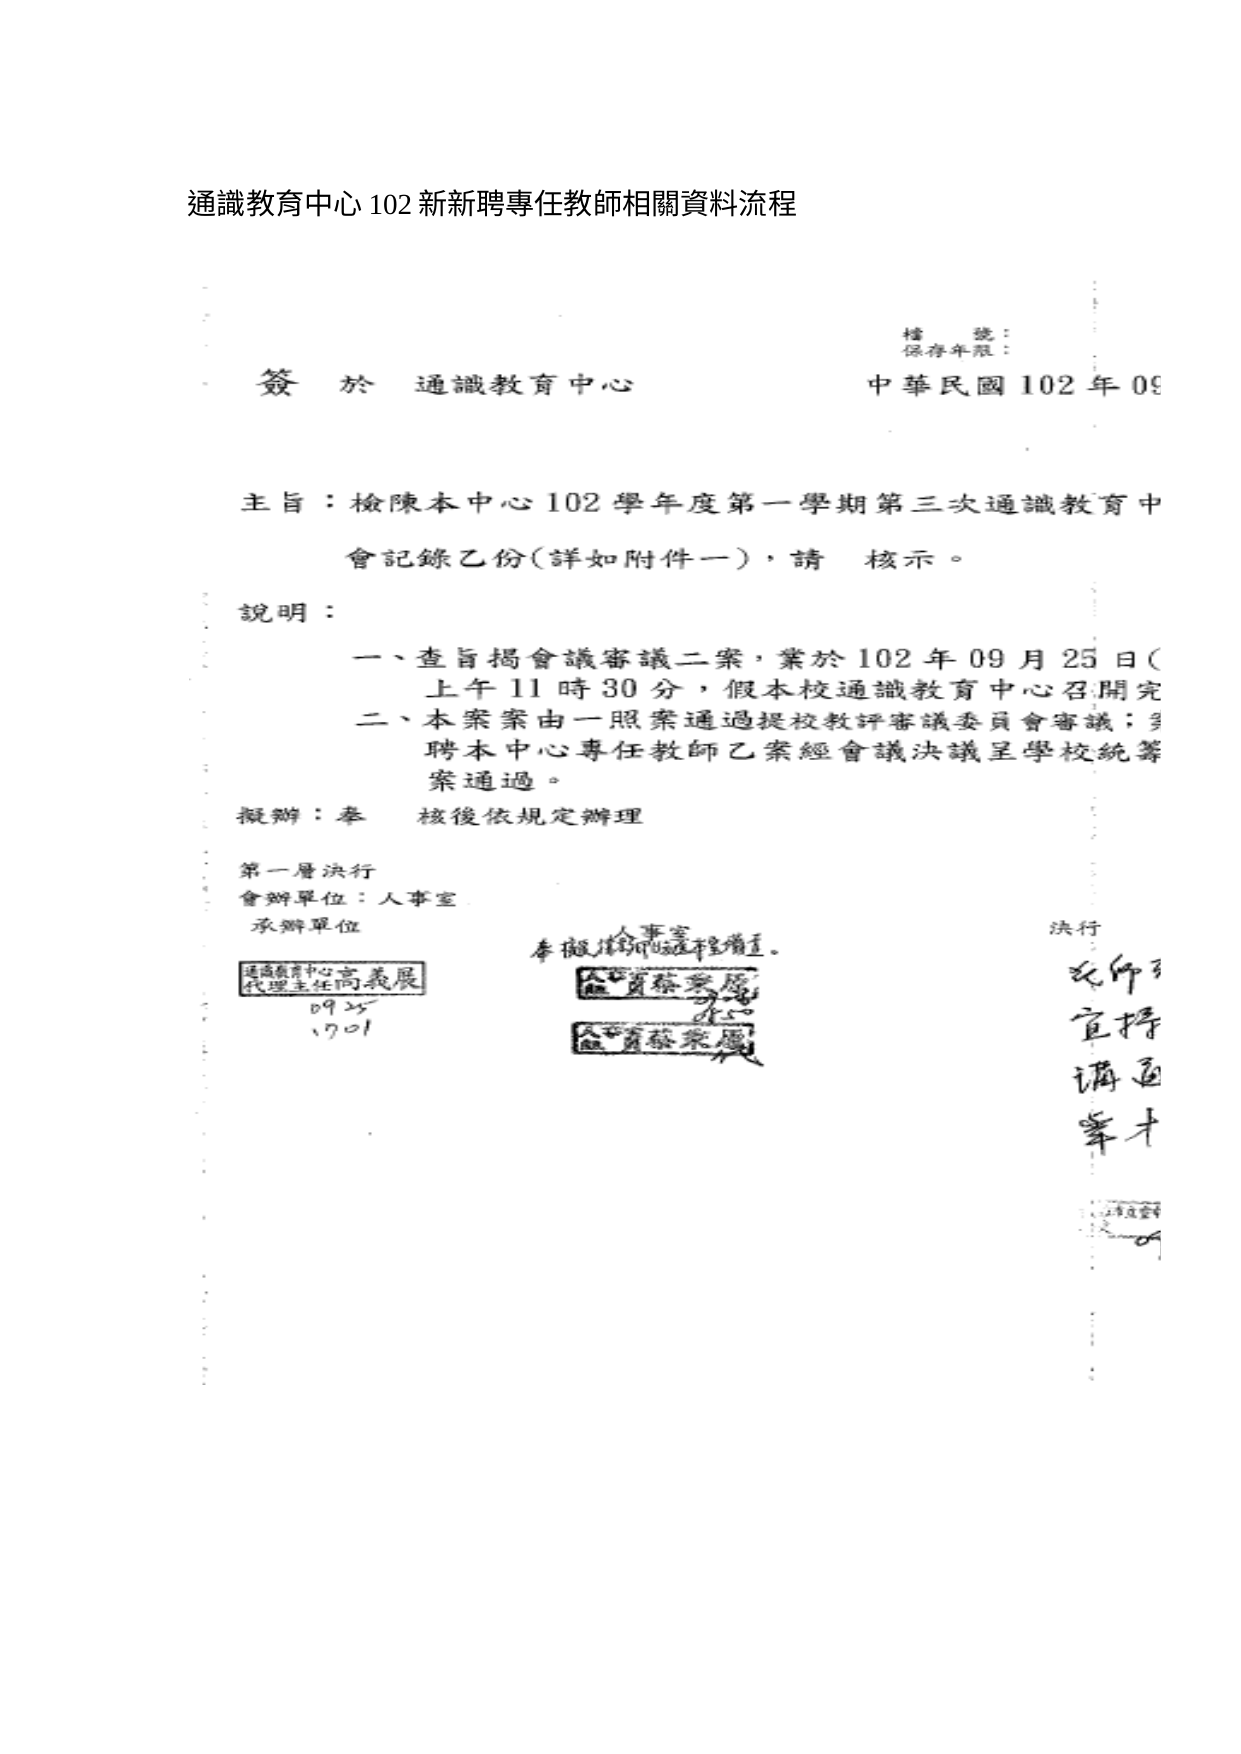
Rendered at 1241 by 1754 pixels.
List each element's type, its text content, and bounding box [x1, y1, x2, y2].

text 通識教育中心102新新聘專任教師相關資料流程 [187, 164, 1053, 239]
